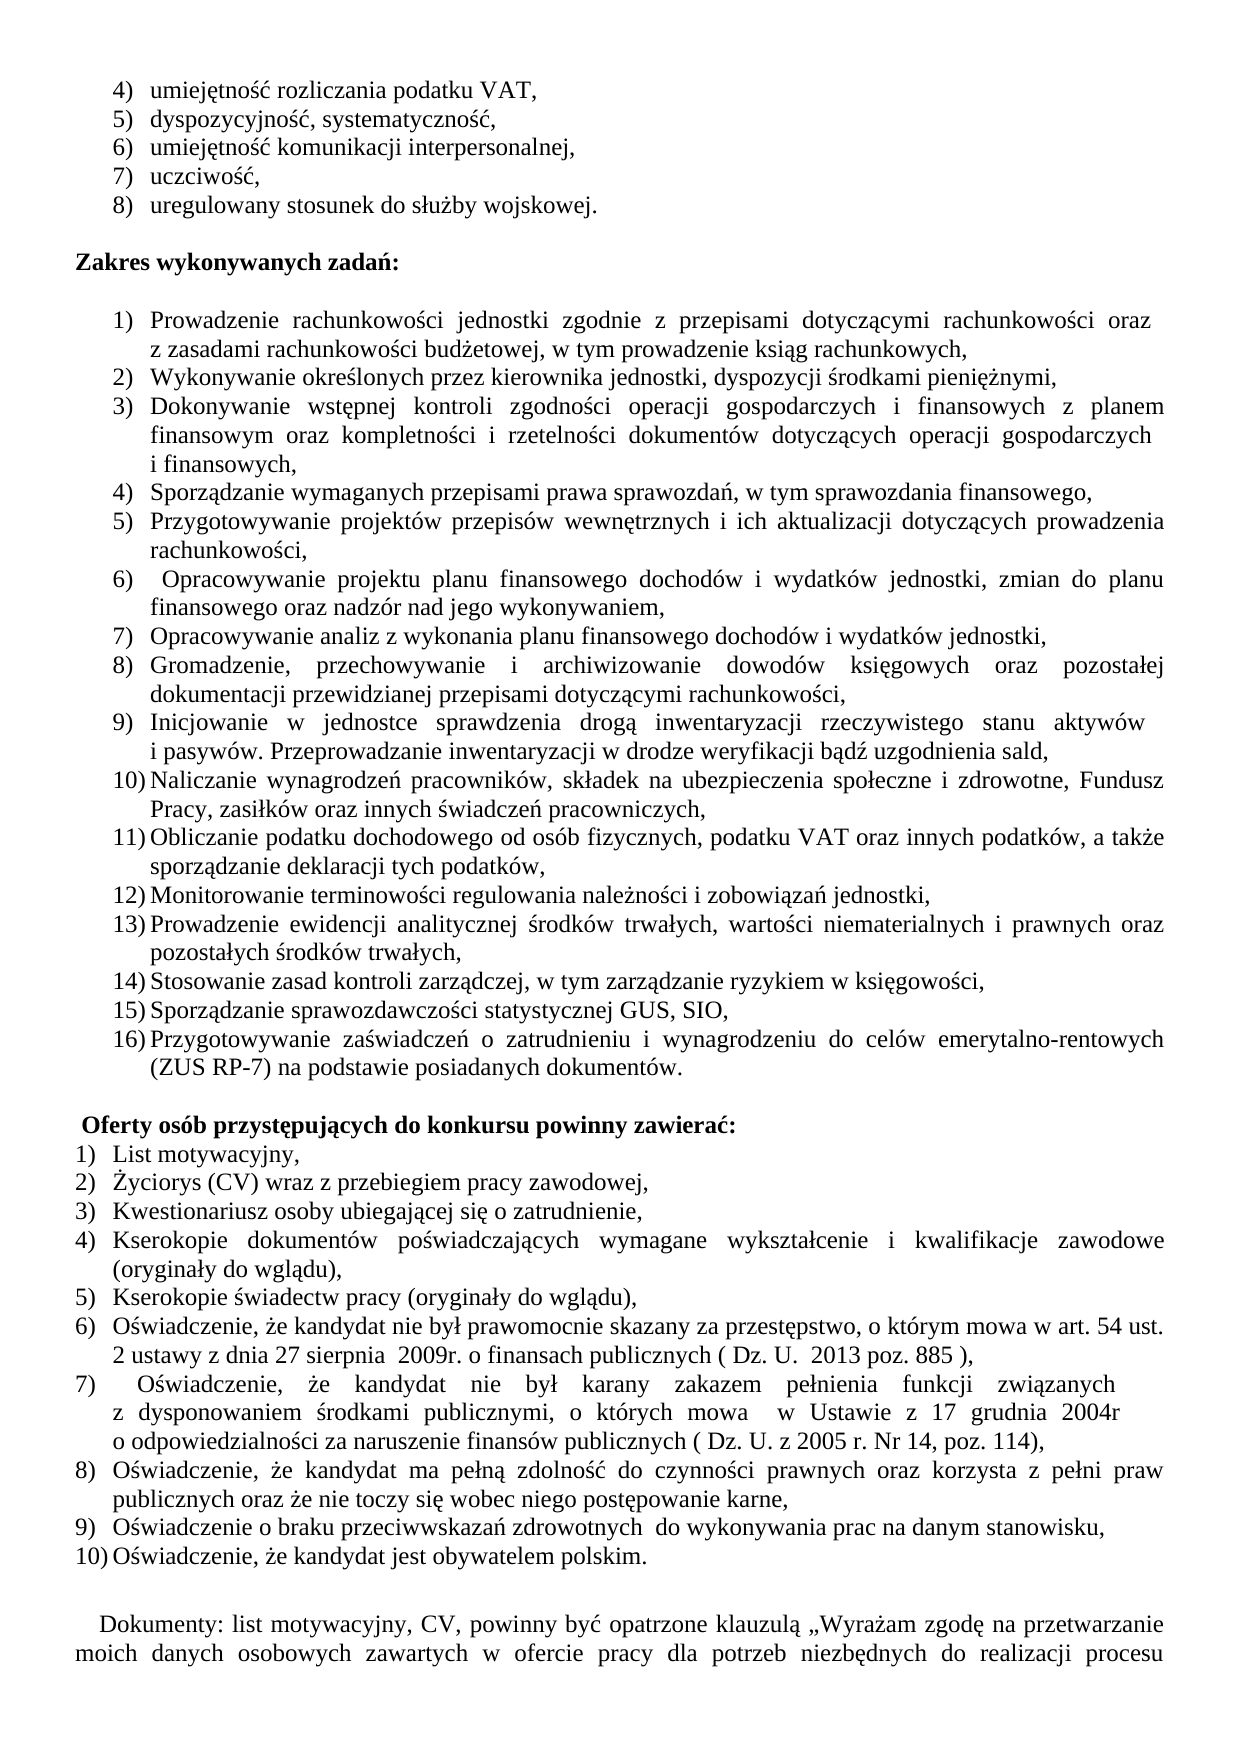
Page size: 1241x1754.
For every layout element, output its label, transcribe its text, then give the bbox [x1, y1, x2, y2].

list Monitorowanie terminowości regulowania należności i zobowiązań jednostki, [112, 880, 1165, 909]
list Oświadczenie, że kandydat jest obywatelem polskim. [75, 1541, 1165, 1570]
list Obliczanie podatku dochodowego od osób fizycznych, podatku VAT oraz innych podatków, a także sporządzanie deklaracji tych podatków, [112, 822, 1165, 880]
list Opracowywanie analiz z wykonania planu finansowego dochodów i wydatków jednostki, [112, 621, 1165, 650]
list Opracowywanie projektu planu finansowego dochodów i wydatków jednostki, zmian do planu finansowego oraz nadzór nad jego wykonywaniem, [112, 564, 1165, 621]
list Oświadczenie, że kandydat nie był karany zakazem pełnienia funkcji związanych z dysponowaniem środkami publicznymi, o których mowa w Ustawie z 17 grudnia 2004r o odpowiedzialności za naruszenie finansów publicznych ( Dz. U. z 2005 r. Nr 14, poz. 114), [75, 1369, 1165, 1455]
text Zakres wykonywanych zadań: [75, 247, 1165, 276]
list umiejętność rozliczania podatku VAT, [112, 75, 1165, 104]
list uczciwość, [112, 161, 1165, 190]
list Przygotowywanie zaświadczeń o zatrudnieniu i wynagrodzeniu do celów emerytalno-rentowych (ZUS RP-7) na podstawie posiadanych dokumentów. [112, 1024, 1165, 1081]
list Inicjowanie w jednostce sprawdzenia drogą inwentaryzacji rzeczywistego stanu aktywów i pasywów. Przeprowadzanie inwentaryzacji w drodze weryfikacji bądź uzgodnienia sald, [112, 707, 1165, 765]
list List motywacyjny, [75, 1139, 1165, 1167]
list uregulowany stosunek do służby wojskowej. [112, 190, 1165, 219]
list Prowadzenie rachunkowości jednostki zgodnie z przepisami dotyczącymi rachunkowości oraz z zasadami rachunkowości budżetowej, w tym prowadzenie ksiąg rachunkowych, [112, 305, 1165, 362]
list dyspozycyjność, systematyczność, [112, 104, 1165, 132]
list Sporządzanie sprawozdawczości statystycznej GUS, SIO, [112, 995, 1165, 1024]
list Wykonywanie określonych przez kierownika jednostki, dyspozycji środkami pieniężnymi, [112, 362, 1165, 391]
list Oświadczenie o braku przeciwwskazań zdrowotnych do wykonywania prac na danym stanowisku, [75, 1512, 1165, 1541]
list Kserokopie dokumentów poświadczających wymagane wykształcenie i kwalifikacje zawodowe (oryginały do wglądu), [75, 1225, 1165, 1282]
list Życiorys (CV) wraz z przebiegiem pracy zawodowej, [75, 1167, 1165, 1196]
list Prowadzenie ewidencji analitycznej środków trwałych, wartości niematerialnych i prawnych oraz pozostałych środków trwałych, [112, 909, 1165, 966]
text Dokumenty: list motywacyjny, CV, powinny być opatrzone klauzulą „Wyrażam zgodę na przetwarzanie moich danych osobowych zawartych w ofercie pracy dla potrzeb niezbędnych do realizacji procesu [75, 1609, 1165, 1667]
list Przygotowywanie projektów przepisów wewnętrznych i ich aktualizacji dotyczących prowadzenia rachunkowości, [112, 506, 1165, 564]
list umiejętność komunikacji interpersonalnej, [112, 132, 1165, 161]
list Oświadczenie, że kandydat ma pełną zdolność do czynności prawnych oraz korzysta z pełni praw publicznych oraz że nie toczy się wobec niego postępowanie karne, [75, 1455, 1165, 1512]
list Oświadczenie, że kandydat nie był prawomocnie skazany za przestępstwo, o którym mowa w art. 54 ust. 2 ustawy z dnia 27 sierpnia 2009r. o finansach publicznych ( Dz. U. 2013 poz. 885 ), [75, 1311, 1165, 1369]
list Kserokopie świadectw pracy (oryginały do wglądu), [75, 1282, 1165, 1311]
list Gromadzenie, przechowywanie i archiwizowanie dowodów księgowych oraz pozostałej dokumentacji przewidzianej przepisami dotyczącymi rachunkowości, [112, 650, 1165, 707]
list Dokonywanie wstępnej kontroli zgodności operacji gospodarczych i finansowych z planem finansowym oraz kompletności i rzetelności dokumentów dotyczących operacji gospodarczych i finansowych, [112, 391, 1165, 477]
list Kwestionariusz osoby ubiegającej się o zatrudnienie, [75, 1196, 1165, 1225]
list Stosowanie zasad kontroli zarządczej, w tym zarządzanie ryzykiem w księgowości, [112, 966, 1165, 995]
text Oferty osób przystępujących do konkursu powinny zawierać: [75, 1110, 1165, 1139]
list Naliczanie wynagrodzeń pracowników, składek na ubezpieczenia społeczne i zdrowotne, Fundusz Pracy, zasiłków oraz innych świadczeń pracowniczych, [112, 765, 1165, 822]
list Sporządzanie wymaganych przepisami prawa sprawozdań, w tym sprawozdania finansowego, [112, 477, 1165, 506]
